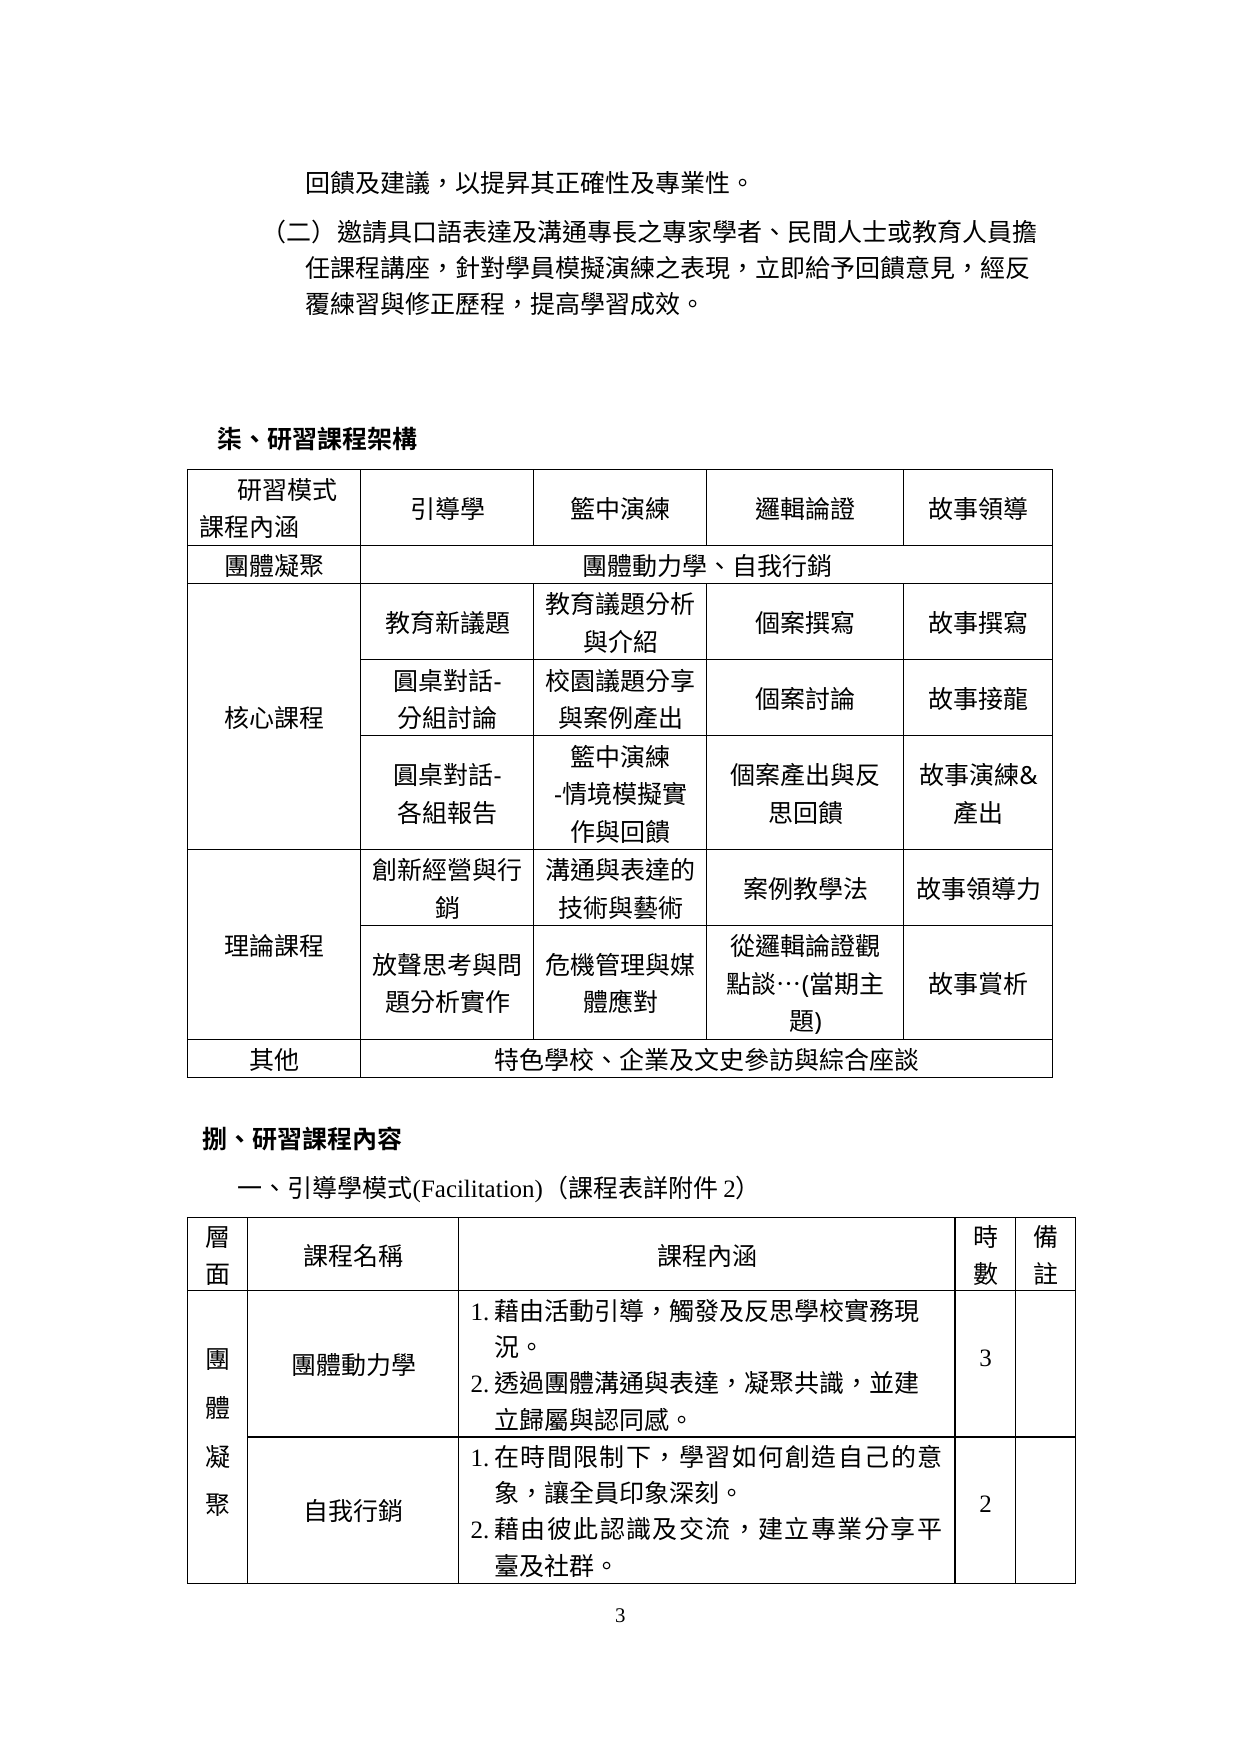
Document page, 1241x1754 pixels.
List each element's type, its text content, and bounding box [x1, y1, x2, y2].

table_cell 團體動力學、自我行銷 [361, 546, 1052, 583]
table_cell 故事接龍 [904, 660, 1052, 735]
table_cell 從邏輯論證觀點談…(當期主題) [707, 926, 903, 1038]
table_cell 故事撰寫 [904, 584, 1052, 659]
table_cell 故事演練&產出 [904, 736, 1052, 849]
table_cell 個案產出與反思回饋 [707, 736, 903, 849]
table_cell 案例教學法 [707, 850, 903, 925]
table_cell 特色學校、企業及文史參訪與綜合座談 [361, 1040, 1052, 1077]
table_header 故事領導 [904, 470, 1052, 545]
table_cell 故事賞析 [904, 926, 1052, 1038]
table_cell [1016, 1291, 1075, 1436]
table_cell 團體動力學 [248, 1291, 458, 1436]
table_header 籃中演練 [534, 470, 706, 545]
list 回饋及建議，以提昇其正確性及專業性。 [261, 164, 1053, 200]
table_cell 團體凝聚 [188, 546, 360, 583]
table_header 備註 [1016, 1218, 1075, 1290]
list 研習課程架構 [217, 420, 1053, 456]
table_cell 教育新議題 [361, 584, 533, 659]
list 研習課程內容 [202, 1119, 1053, 1156]
table_cell 2 [956, 1438, 1015, 1582]
list 一、引導學模式(Facilitation)（課程表詳附件2） [237, 1168, 1053, 1204]
table_cell 故事領導力 [904, 850, 1052, 925]
list 邀請具口語表達及溝通專長之專家學者、民間人士或教育人員擔任課程講座，針對學員模擬演練之表現，立即給予回饋意見，經反覆練習與修正歷程，提高學習成效。 [261, 212, 1053, 321]
table_cell 核心課程 [188, 584, 360, 849]
table_cell 放聲思考與問題分析實作 [361, 926, 533, 1038]
table_header 層面 [188, 1218, 247, 1290]
table_cell 個案撰寫 [707, 584, 903, 659]
table_cell 圓桌對話- 各組報告 [361, 736, 533, 849]
table_header 研習模式 課程內涵 [188, 470, 360, 545]
table_cell 3 [956, 1291, 1015, 1436]
table_header 課程名稱 [248, 1218, 458, 1290]
table_cell 自我行銷 [248, 1438, 458, 1582]
table_cell [1016, 1438, 1075, 1582]
table_cell 個案討論 [707, 660, 903, 735]
table_cell 溝通與表達的技術與藝術 [534, 850, 706, 925]
table_header 邏輯論證 [707, 470, 903, 545]
table_cell 理論課程 [188, 850, 360, 1038]
table_cell 籃中演練 -情境模擬實作與回饋 [534, 736, 706, 849]
table_cell 校園議題分享與案例產出 [534, 660, 706, 735]
table_cell 危機管理與媒體應對 [534, 926, 706, 1038]
table_header 課程內涵 [459, 1218, 954, 1290]
table_cell 教育議題分析與介紹 [534, 584, 706, 659]
table_cell 其他 [188, 1040, 360, 1077]
table_cell 藉由活動引導，觸發及反思學校實務現況。 透過團體溝通與表達，凝聚共識，並建立歸屬與認同感。 [459, 1291, 954, 1436]
table_header 時數 [956, 1218, 1015, 1290]
table_header 引導學 [361, 470, 533, 545]
table_cell 在時間限制下，學習如何創造自己的意象，讓全員印象深刻。 藉由彼此認識及交流，建立專業分享平臺及社群。 [459, 1438, 954, 1582]
table_cell 創新經營與行銷 [361, 850, 533, 925]
table_cell 團 體 凝 聚 [188, 1291, 247, 1582]
table_cell 圓桌對話- 分組討論 [361, 660, 533, 735]
